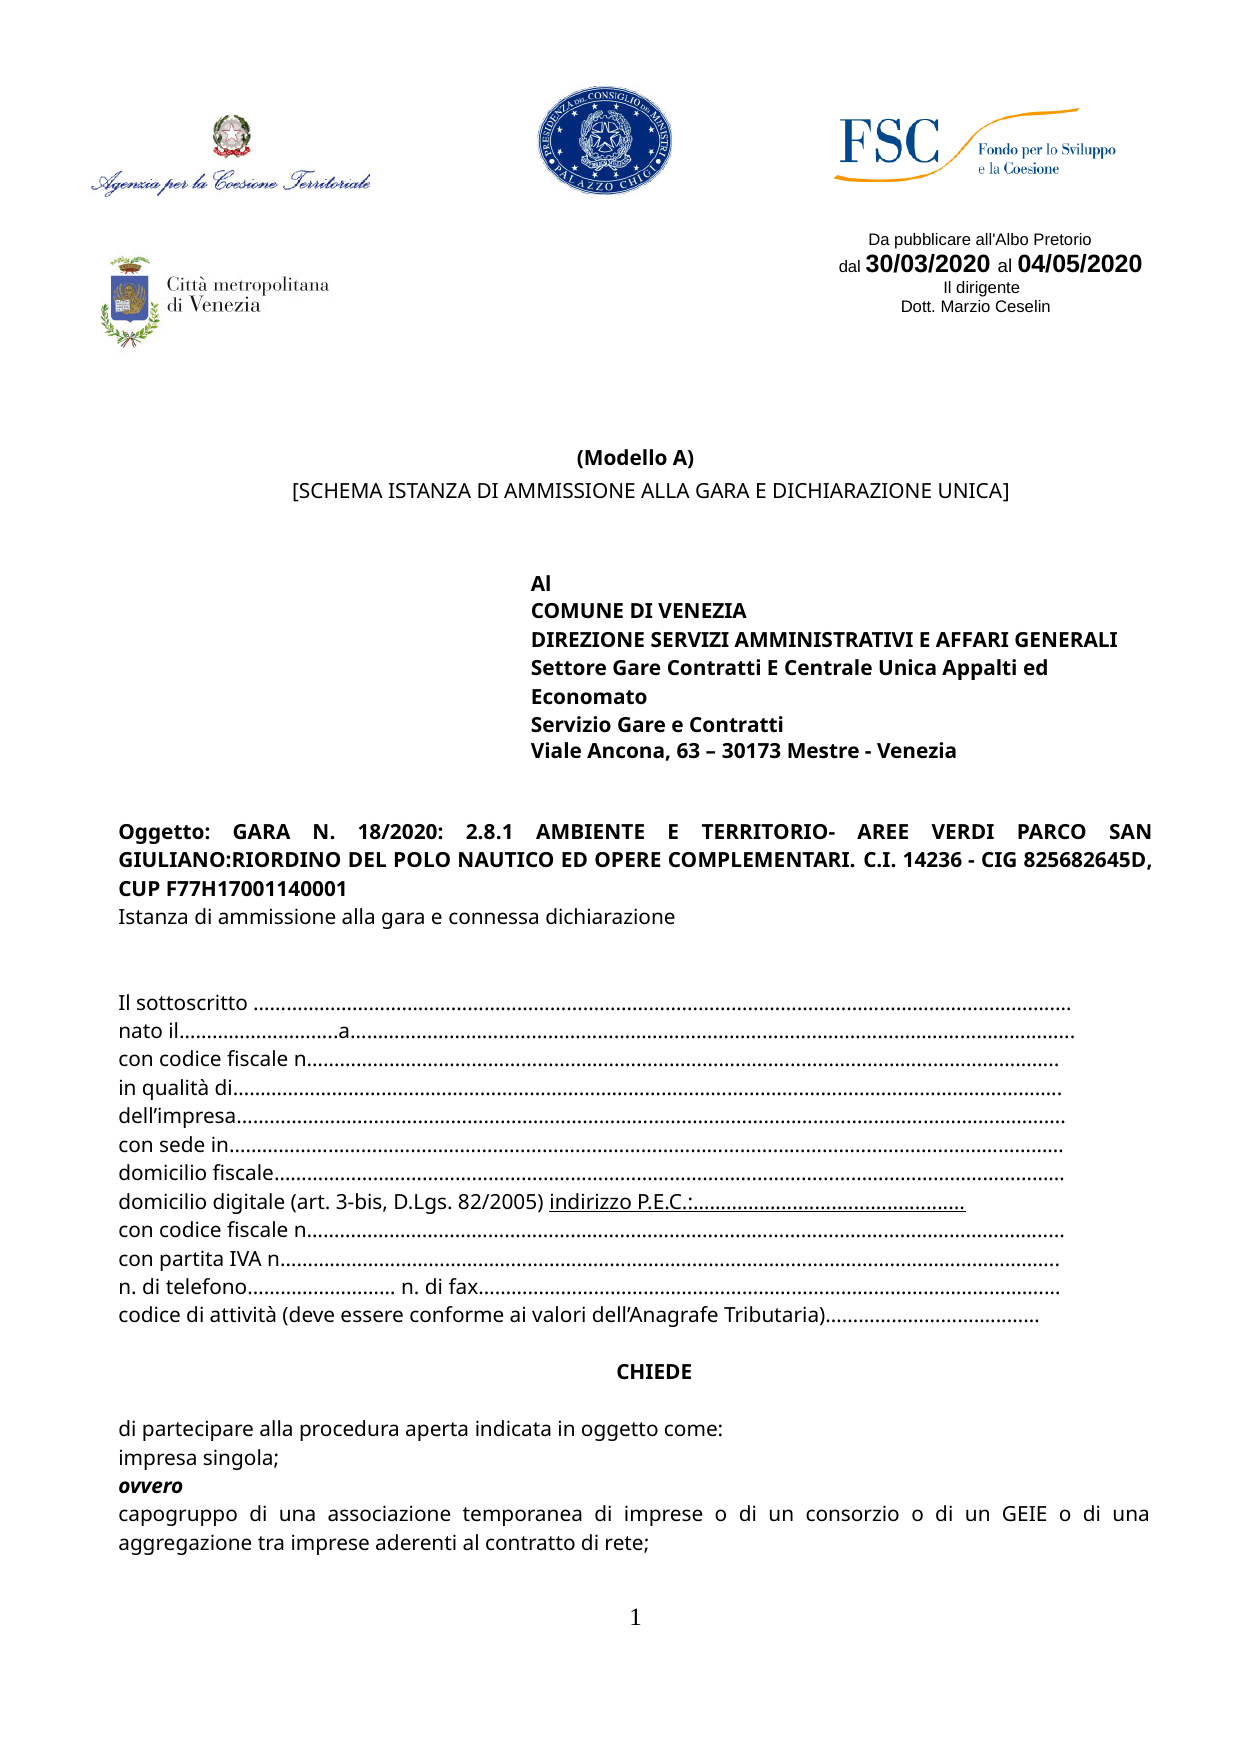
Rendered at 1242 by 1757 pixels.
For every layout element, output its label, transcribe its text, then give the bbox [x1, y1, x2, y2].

text Servizio Gare e Contratti [531, 710, 1152, 739]
text di partecipare alla procedura aperta indicata in oggetto come: [118, 1414, 1152, 1443]
text in qualità di…………………………………………………………………………………………..……………………………………….. [118, 1073, 1152, 1101]
text codice di attività (deve essere conforme ai valori dell’Anagrafe Tributaria)…………………………...…… [118, 1301, 1152, 1329]
text n. di telefono……………………… n. di fax………………………………………………………………………………………….… [118, 1272, 1152, 1301]
subtitle Al [531, 571, 1152, 596]
text con codice fiscale n……………………………………………………………………………………………………………………...... [118, 1215, 1152, 1244]
subtitle Settore Gare Contratti E Centrale Unica Appalti ed Economato [531, 653, 1152, 710]
text con codice fiscale n……………………………………………………………………………...……………………………………….. [118, 1044, 1152, 1073]
text Il sottoscritto ………………………………………………………………………………………………………………………………..… [118, 988, 1152, 1016]
text [SCHEMA ISTANZA DI AMMISSIONE ALLA GARA E DICHIARAZIONE UNICA] [156, 477, 1146, 505]
text (Modello A) [118, 443, 1152, 471]
text impresa singola; [118, 1443, 1152, 1471]
text con partita IVA n………………………………………………………………………………………………………………………..….. [118, 1244, 1152, 1272]
subtitle DIREZIONE SERVIZI AMMINISTRATIVI E AFFARI GENERALI [531, 625, 1152, 653]
picture [536, 86, 672, 195]
text Istanza di ammissione alla gara e connessa dichiarazione [118, 902, 1152, 931]
text Viale Ancona, 63 – 30173 Mestre - Venezia [531, 739, 1152, 764]
text domicilio digitale (art. 3-bis, D.Lgs. 82/2005) indirizzo P.E.C.:…………….................................. [118, 1187, 1152, 1215]
text nato il………………………..a…………………………………………………………………………………………………………………... [118, 1016, 1152, 1044]
text dell’impresa……………………………………………………………………………………………………..………………….…………. [118, 1101, 1152, 1130]
text domicilio fiscale………………………………………………………………………………………...…………………………………… [118, 1158, 1152, 1187]
picture [91, 115, 370, 197]
text CHIEDE [156, 1357, 1152, 1386]
subtitle COMUNE DI VENEZIA [531, 596, 1152, 625]
text ovvero [118, 1471, 1152, 1499]
picture [833, 108, 1118, 182]
text con sede in……………………………………………………………………………………………………..……………………………… [118, 1130, 1152, 1158]
picture [92, 241, 335, 356]
text Oggetto: GARA N. 18/2020: 2.8.1 AMBIENTE E TERRITORIO- AREE VERDI PARCO SAN GIULIANO:RIORDINO DEL POLO NAUTICO ED OPERE COMPLEMENTARI. C.I. 14236 - CIG 825682645D, CUP F77H17001140001 [118, 817, 1152, 902]
text capogruppo di una associazione temporanea di imprese o di un consorzio o di un GEIE o di una aggregazione tra imprese aderenti al contratto di rete; [118, 1499, 1152, 1556]
